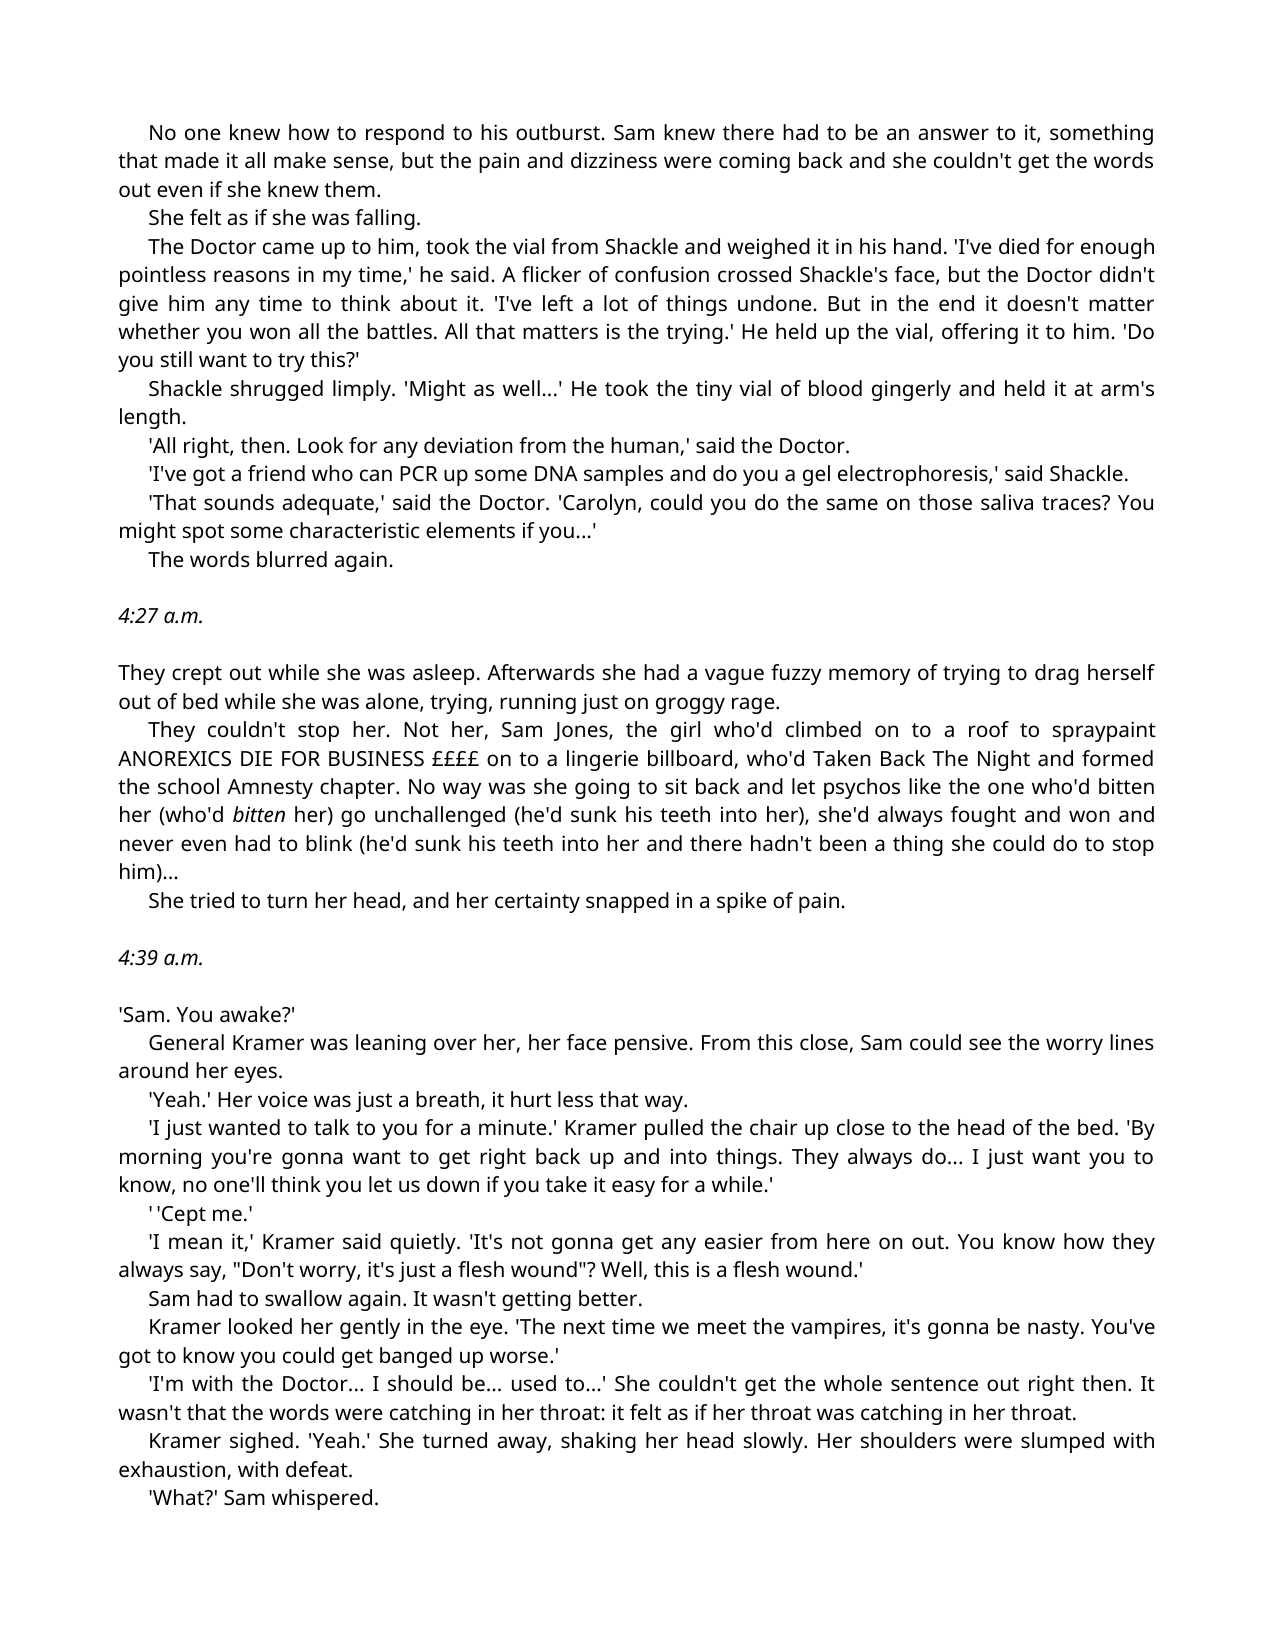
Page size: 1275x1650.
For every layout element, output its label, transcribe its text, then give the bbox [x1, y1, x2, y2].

text 4:39 a.m. [118, 943, 1157, 971]
text The Doctor came up to him, took the vial from Shackle and weighed it in his hand. 'I've died for enough pointless reasons in my time,' he said. A flicker of confusion crossed Shackle's face, but the Doctor didn't give him any time to think about it. 'I've left a lot of things undone. But in the end it doesn't matter whether you won all the battles. All that matters is the trying.' He held up the vial, offering it to him. 'Do you still want to try this?' [118, 232, 1157, 374]
text 'That sounds adequate,' said the Doctor. 'Carolyn, could you do the same on those saliva traces? You might spot some characteristic elements if you...' [118, 488, 1157, 545]
text 'Yeah.' Her voice was just a breath, it hurt less that way. [118, 1085, 1157, 1113]
text 'What?' Sam whispered. [118, 1483, 1157, 1512]
text 'All right, then. Look for any deviation from the human,' said the Doctor. [118, 431, 1157, 459]
text Shackle shrugged limply. 'Might as well...' He took the tiny vial of blood gingerly and held it at arm's length. [118, 374, 1157, 431]
text She tried to turn her head, and her certainty snapped in a spike of pain. [118, 886, 1157, 914]
text Kramer looked her gently in the eye. 'The next time we meet the vampires, it's gonna be nasty. You've got to know you could get banged up worse.' [118, 1312, 1157, 1369]
text Sam had to swallow again. It wasn't getting better. [118, 1284, 1157, 1312]
text 'I'm with the Doctor... I should be... used to...' She couldn't get the whole sentence out right then. It wasn't that the words were catching in her throat: it felt as if her throat was catching in her throat. [118, 1369, 1157, 1426]
text No one knew how to respond to his outburst. Sam knew there had to be an answer to it, something that made it all make sense, but the pain and dizziness were coming back and she couldn't get the words out even if she knew them. [118, 118, 1157, 203]
text General Kramer was leaning over her, her face pensive. From this close, Sam could see the worry lines around her eyes. [118, 1028, 1157, 1085]
text 'Sam. You awake?' [118, 1000, 1157, 1028]
text The words blurred again. [118, 545, 1157, 573]
text 4:27 a.m. [118, 602, 1157, 630]
text Kramer sighed. 'Yeah.' She turned away, shaking her head slowly. Her shoulders were slumped with exhaustion, with defeat. [118, 1426, 1157, 1483]
text 'I just wanted to talk to you for a minute.' Kramer pulled the chair up close to the head of the bed. 'By morning you're gonna want to get right back up and into things. They always do... I just want you to know, no one'll think you let us down if you take it easy for a while.' [118, 1113, 1157, 1199]
text 'I've got a friend who can PCR up some DNA samples and do you a gel electrophoresis,' said Shackle. [118, 459, 1157, 488]
text They crept out while she was asleep. Afterwards she had a vague fuzzy memory of trying to drag herself out of bed while she was alone, trying, running just on groggy rage. [118, 658, 1157, 715]
text ''Cept me.' [118, 1199, 1157, 1227]
text They couldn't stop her. Not her, Sam Jones, the girl who'd climbed on to a roof to spraypaint ANOREXICS DIE FOR BUSINESS ££££ on to a lingerie billboard, who'd Taken Back The Night and formed the school Amnesty chapter. No way was she going to sit back and let psychos like the one who'd bitten her (who'd bitten her) go unchallenged (he'd sunk his teeth into her), she'd always fought and won and never even had to blink (he'd sunk his teeth into her and there hadn't been a thing she could do to stop him)... [118, 715, 1157, 886]
text 'I mean it,' Kramer said quietly. 'It's not gonna get any easier from here on out. You know how they always say, "Don't worry, it's just a flesh wound"? Well, this is a flesh wound.' [118, 1227, 1157, 1284]
text She felt as if she was falling. [118, 203, 1157, 232]
